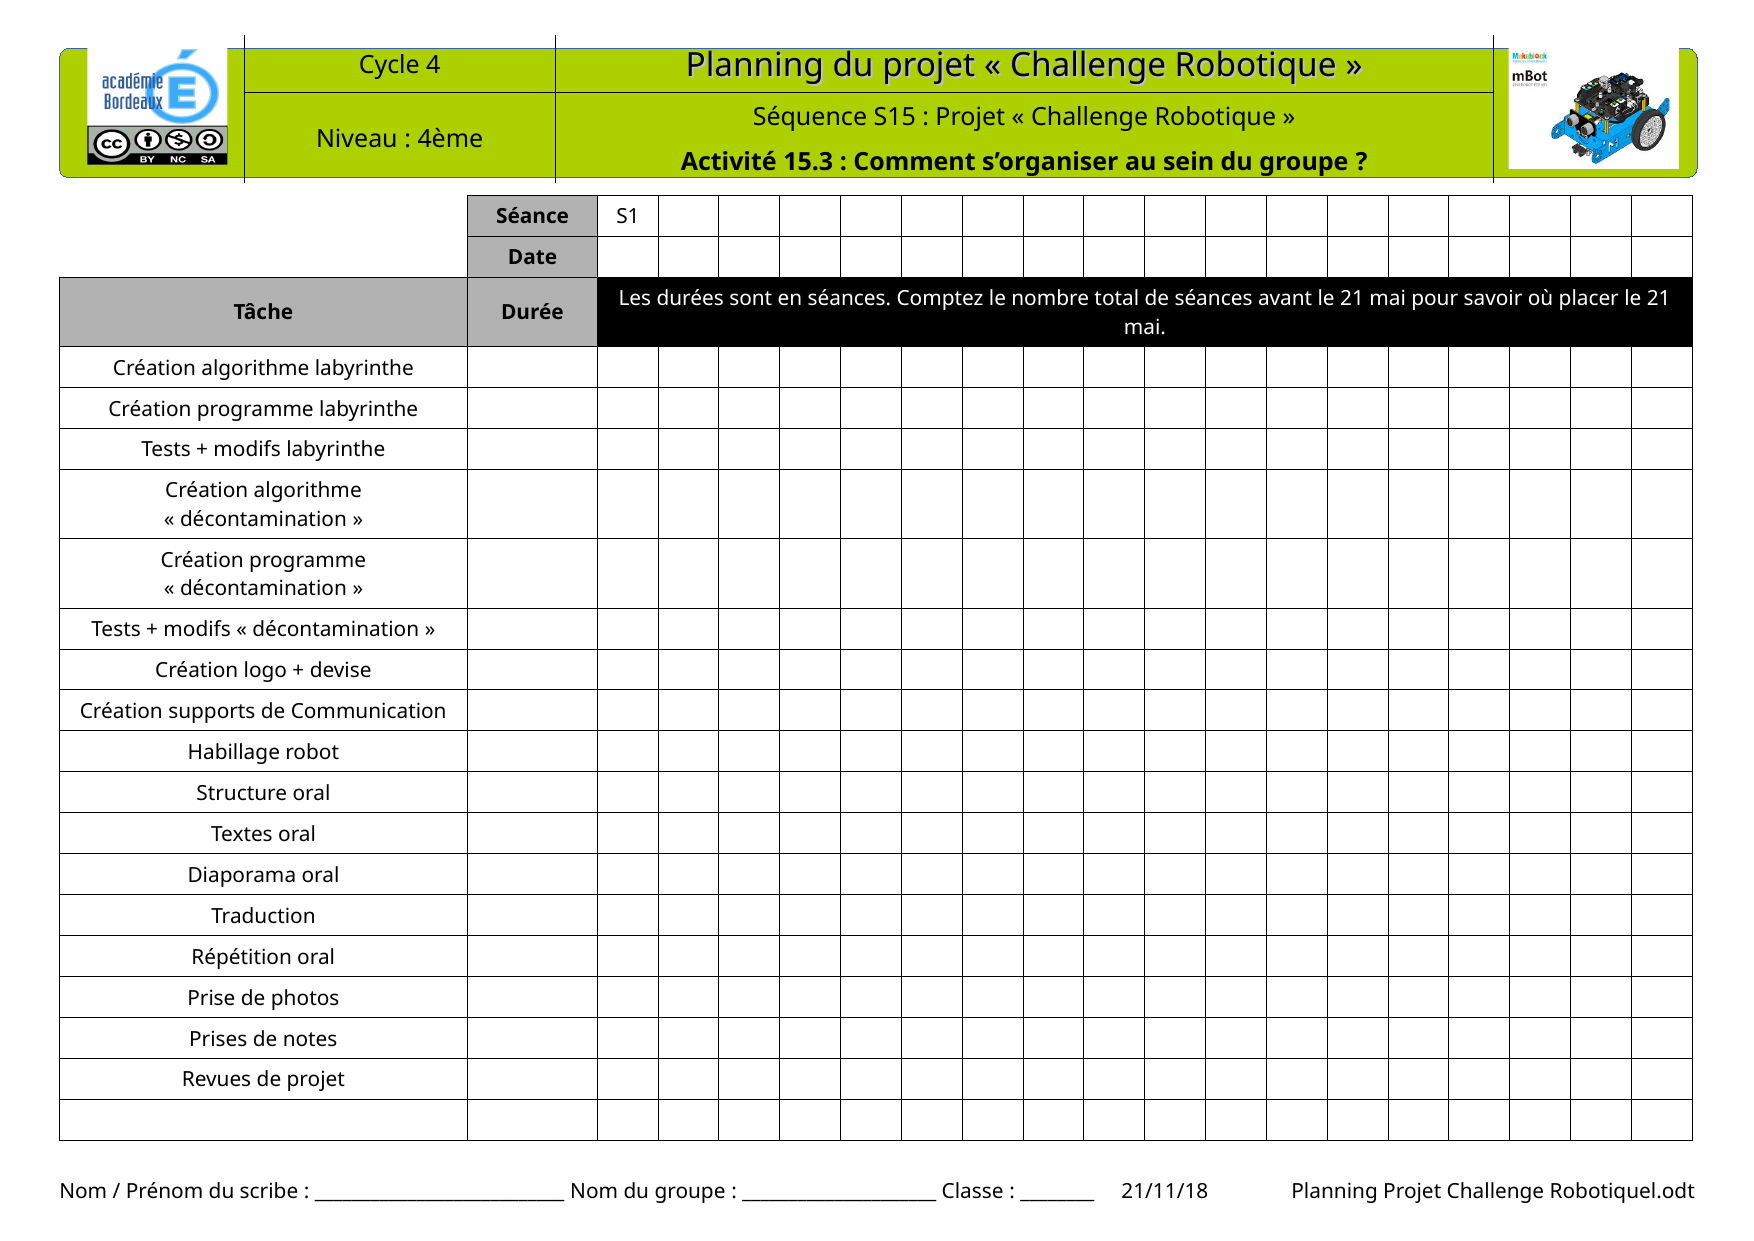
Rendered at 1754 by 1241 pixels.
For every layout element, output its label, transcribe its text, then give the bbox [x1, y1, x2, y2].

table_cell [1510, 895, 1570, 935]
table_cell Prises de notes [60, 1018, 467, 1058]
table_cell [1145, 977, 1205, 1017]
table_cell [1206, 731, 1266, 771]
table_cell [1632, 895, 1692, 935]
table_cell [1571, 539, 1631, 607]
table_cell [1206, 429, 1266, 469]
table_cell [1267, 388, 1327, 428]
table_cell [1571, 429, 1631, 469]
table_header [1145, 196, 1205, 236]
table_cell [598, 854, 658, 894]
table_cell [598, 772, 658, 812]
table_cell [841, 977, 901, 1017]
table_cell [659, 539, 718, 607]
table_cell [841, 813, 901, 853]
table_cell [598, 429, 658, 469]
table_cell [1389, 731, 1448, 771]
table_cell [1571, 731, 1631, 771]
table_cell [902, 1018, 962, 1058]
table_cell Niveau : 4ème [245, 178, 555, 183]
table_header [1494, 35, 1695, 51]
table_header [59, 195, 467, 236]
table_cell [659, 690, 718, 730]
table_cell [598, 609, 658, 648]
table_cell [1632, 429, 1692, 469]
table_cell [1510, 650, 1570, 689]
table_cell [1267, 895, 1327, 935]
table_cell Les durées sont en séances. Comptez le nombre total de séances avant le 21 mai pour savoir où placer le 21 mai. [598, 278, 1692, 346]
table_cell [1024, 772, 1083, 812]
table_cell [1389, 470, 1448, 538]
table_header Cycle 4 [245, 35, 555, 48]
table_cell [1145, 936, 1205, 976]
table_cell [659, 609, 718, 648]
table_cell [468, 854, 597, 894]
table_cell [1632, 650, 1692, 689]
table_cell [963, 977, 1023, 1017]
table_cell [1632, 772, 1692, 812]
table_cell [1632, 977, 1692, 1017]
table_cell [1084, 772, 1144, 812]
table_cell [1024, 1100, 1083, 1140]
table_cell [1449, 237, 1509, 277]
table_cell [1024, 470, 1083, 538]
table_cell [719, 470, 779, 538]
table_cell [1389, 609, 1448, 648]
table_cell [841, 690, 901, 730]
table_cell Prise de photos [60, 977, 467, 1017]
table_cell [719, 609, 779, 648]
picture [87, 48, 228, 165]
table_header [963, 196, 1023, 236]
table_cell [1389, 1018, 1448, 1058]
table_cell [1084, 813, 1144, 853]
table_cell [1084, 731, 1144, 771]
table_cell Création programme labyrinthe [60, 388, 467, 428]
table_cell [1389, 650, 1448, 689]
table_cell [1449, 854, 1509, 894]
table_cell [1084, 609, 1144, 648]
table_cell [1449, 539, 1509, 607]
table_cell [1510, 813, 1570, 853]
table_cell [902, 347, 962, 387]
table_cell [598, 690, 658, 730]
table_cell [780, 895, 840, 935]
table_cell [963, 813, 1023, 853]
table_cell [1632, 1018, 1692, 1058]
table_cell [902, 690, 962, 730]
table_cell [1510, 690, 1570, 730]
table_cell [1145, 650, 1205, 689]
table_cell [780, 609, 840, 648]
table_cell [1328, 237, 1388, 277]
table_cell [1024, 650, 1083, 689]
table_cell [1389, 388, 1448, 428]
table_cell [780, 690, 840, 730]
table_header S1 [598, 196, 658, 236]
table_cell [1024, 895, 1083, 935]
table_cell [1389, 429, 1448, 469]
table_cell [1145, 347, 1205, 387]
table_cell [719, 1059, 779, 1099]
table_cell [780, 772, 840, 812]
table_cell Traduction [60, 895, 467, 935]
table_cell Structure oral [60, 772, 467, 812]
table_cell [1328, 429, 1388, 469]
table_cell [1389, 237, 1448, 277]
table_cell [1389, 977, 1448, 1017]
table_cell [468, 609, 597, 648]
table_cell [659, 1100, 718, 1140]
table_cell [841, 429, 901, 469]
table_cell [719, 429, 779, 469]
table_cell [1328, 539, 1388, 607]
table_cell [1024, 1059, 1083, 1099]
table_cell [1328, 1059, 1388, 1099]
table_cell [659, 813, 718, 853]
table_cell [1084, 1018, 1144, 1058]
table_cell [1510, 347, 1570, 387]
table_cell [963, 895, 1023, 935]
table_cell [1389, 539, 1448, 607]
table_cell [1145, 237, 1205, 277]
table_cell [1632, 539, 1692, 607]
table_cell [468, 1100, 597, 1140]
table_cell [780, 854, 840, 894]
table_cell [963, 1100, 1023, 1140]
table_cell [1632, 609, 1692, 648]
table_cell [841, 1100, 901, 1140]
table_cell [780, 470, 840, 538]
table_cell [598, 347, 658, 387]
table_header [1267, 196, 1327, 236]
table_cell [1145, 609, 1205, 648]
table_header [1571, 196, 1631, 236]
table_cell [1510, 609, 1570, 648]
table_cell [1632, 936, 1692, 976]
table_cell [902, 539, 962, 607]
table_cell [1024, 388, 1083, 428]
table_cell [598, 1059, 658, 1099]
table_cell [1449, 347, 1509, 387]
table_cell [659, 772, 718, 812]
table_cell Habillage robot [60, 731, 467, 771]
table_cell [1571, 470, 1631, 538]
table_cell [1632, 1100, 1692, 1140]
table_cell [963, 1059, 1023, 1099]
table_cell [1206, 813, 1266, 853]
table_cell [1449, 895, 1509, 935]
table_cell Durée [468, 278, 597, 346]
table_cell [902, 772, 962, 812]
table_cell [1267, 1100, 1327, 1140]
table_cell [598, 650, 658, 689]
table_cell [1449, 813, 1509, 853]
table_cell [780, 936, 840, 976]
table_cell [902, 854, 962, 894]
table_cell [468, 936, 597, 976]
table_cell [659, 854, 718, 894]
table_cell [598, 977, 658, 1017]
table_cell [1206, 650, 1266, 689]
table_cell [1510, 429, 1570, 469]
table_cell [719, 539, 779, 607]
table_cell Création programme « décontamination » [60, 539, 467, 607]
table_cell [780, 813, 840, 853]
table_cell [1632, 388, 1692, 428]
table_cell [1206, 1059, 1266, 1099]
table_cell [963, 388, 1023, 428]
table_cell [468, 388, 597, 428]
table_cell [468, 772, 597, 812]
table_cell [841, 470, 901, 538]
table_cell [1145, 539, 1205, 607]
table_cell [1206, 388, 1266, 428]
table_cell [1145, 1100, 1205, 1140]
table_cell Tests + modifs « décontamination » [60, 609, 467, 648]
table_cell [719, 388, 779, 428]
table_header [1510, 196, 1570, 236]
table_cell [719, 650, 779, 689]
table_header [1328, 196, 1388, 236]
table_cell [1267, 690, 1327, 730]
table_cell [963, 854, 1023, 894]
table_cell [1084, 429, 1144, 469]
table_cell [719, 936, 779, 976]
table_cell Revues de projet [60, 1059, 467, 1099]
table_cell [963, 429, 1023, 469]
table_cell [1571, 977, 1631, 1017]
table_cell [1389, 895, 1448, 935]
table_cell [1571, 1018, 1631, 1058]
table_header [1632, 196, 1692, 236]
table_header Séance [468, 196, 597, 236]
table_cell [902, 650, 962, 689]
table_cell [902, 470, 962, 538]
table_cell [1389, 854, 1448, 894]
table_cell [963, 539, 1023, 607]
table_cell [841, 854, 901, 894]
table_cell [1510, 772, 1570, 812]
table_cell [1328, 388, 1388, 428]
table_cell [659, 1018, 718, 1058]
table_cell [902, 977, 962, 1017]
table_cell [1328, 977, 1388, 1017]
table_cell [780, 347, 840, 387]
table_cell [1632, 470, 1692, 538]
table_cell [963, 1018, 1023, 1058]
table_cell [1024, 977, 1083, 1017]
table_cell [1328, 1100, 1388, 1140]
table_header [780, 196, 840, 236]
table_cell [841, 731, 901, 771]
table_cell [1571, 650, 1631, 689]
table_cell [1024, 347, 1083, 387]
table_header [1206, 196, 1266, 236]
table_cell [1084, 1059, 1144, 1099]
table_cell [468, 650, 597, 689]
table_cell [598, 1018, 658, 1058]
table_cell [963, 609, 1023, 648]
table_cell [841, 772, 901, 812]
table_cell [468, 690, 597, 730]
table_cell [1449, 1059, 1509, 1099]
table_cell Séquence S15 : Projet « Challenge Robotique » Activité 15.3 : Comment s’organiser au sein du groupe ? [556, 178, 1493, 183]
table_cell [1145, 813, 1205, 853]
table_cell [659, 895, 718, 935]
table_cell [1571, 1100, 1631, 1140]
table_cell [1206, 1018, 1266, 1058]
table_cell [1510, 1100, 1570, 1140]
table_cell [1024, 936, 1083, 976]
table_cell [780, 650, 840, 689]
table_cell [1206, 609, 1266, 648]
table_cell [1510, 1059, 1570, 1099]
table_cell [1328, 1018, 1388, 1058]
table_cell [841, 650, 901, 689]
table_cell [1328, 650, 1388, 689]
table_cell [1084, 690, 1144, 730]
table_cell [59, 236, 467, 277]
table_cell [1084, 650, 1144, 689]
table_cell [902, 936, 962, 976]
table_cell [1024, 237, 1083, 277]
table_cell [1206, 470, 1266, 538]
table_cell [659, 347, 718, 387]
table_cell [1632, 347, 1692, 387]
table_cell [1571, 347, 1631, 387]
table_cell [963, 650, 1023, 689]
table_cell [1571, 772, 1631, 812]
table_cell [1145, 1059, 1205, 1099]
table_cell [468, 539, 597, 607]
table_cell [841, 936, 901, 976]
table_cell [468, 429, 597, 469]
table_cell [1632, 237, 1692, 277]
table_cell [598, 539, 658, 607]
table_cell [1449, 977, 1509, 1017]
table_cell [1328, 731, 1388, 771]
table_cell [1084, 1100, 1144, 1140]
table_cell [1571, 813, 1631, 853]
table_header [841, 196, 901, 236]
table_cell [902, 731, 962, 771]
table_cell [468, 347, 597, 387]
table_cell [1084, 895, 1144, 935]
table_header [1084, 196, 1144, 236]
table_cell [598, 813, 658, 853]
table_cell [1389, 690, 1448, 730]
table_cell [841, 1059, 901, 1099]
table_cell [468, 731, 597, 771]
table_cell [60, 1100, 467, 1140]
table_cell [659, 388, 718, 428]
table_cell [1571, 1059, 1631, 1099]
table_cell Diaporama oral [60, 854, 467, 894]
table_cell [598, 1100, 658, 1140]
table_cell [1328, 813, 1388, 853]
table_cell Répétition oral [60, 936, 467, 976]
table_cell [1267, 731, 1327, 771]
table_cell [719, 1018, 779, 1058]
table_cell [1449, 731, 1509, 771]
table_cell [1206, 237, 1266, 277]
table_cell [1145, 429, 1205, 469]
table_cell [1571, 895, 1631, 935]
table_cell [902, 237, 962, 277]
table_cell [841, 237, 901, 277]
table_cell [1145, 388, 1205, 428]
table_cell [1084, 388, 1144, 428]
table_cell [841, 388, 901, 428]
table_header [1024, 196, 1083, 236]
table_cell [1267, 772, 1327, 812]
table_cell [1024, 690, 1083, 730]
table_cell [659, 936, 718, 976]
table_cell [719, 347, 779, 387]
table_cell [719, 895, 779, 935]
table_cell [1632, 1059, 1692, 1099]
table_cell [1571, 936, 1631, 976]
table_cell Tâche [60, 278, 467, 346]
table_cell [1267, 539, 1327, 607]
table_header Planning du projet « Challenge Robotique » [556, 35, 1493, 48]
table_cell [598, 237, 658, 277]
table_cell [1206, 539, 1266, 607]
table_cell [659, 731, 718, 771]
table_cell [1510, 388, 1570, 428]
table_cell [1024, 854, 1083, 894]
table_cell [598, 731, 658, 771]
table_cell Création algorithme « décontamination » [60, 470, 467, 538]
table_cell [1145, 690, 1205, 730]
table_cell [1206, 854, 1266, 894]
table_cell [780, 1059, 840, 1099]
table_cell [963, 690, 1023, 730]
table_cell [598, 470, 658, 538]
table_cell [1389, 936, 1448, 976]
table_cell [963, 470, 1023, 538]
table_cell [598, 936, 658, 976]
table_cell [1267, 1059, 1327, 1099]
table_cell [902, 1059, 962, 1099]
table_cell [1328, 609, 1388, 648]
table_cell [1510, 539, 1570, 607]
table_cell [1084, 977, 1144, 1017]
table_cell [1328, 690, 1388, 730]
table_cell [902, 895, 962, 935]
table_cell [1206, 1100, 1266, 1140]
table_cell [1449, 470, 1509, 538]
table_cell [841, 609, 901, 648]
table_cell [1632, 813, 1692, 853]
table_cell [1267, 854, 1327, 894]
table_cell [1632, 854, 1692, 894]
table_cell [1571, 388, 1631, 428]
table_cell [468, 895, 597, 935]
table_cell [1206, 895, 1266, 935]
table_cell [1206, 772, 1266, 812]
table_cell [1510, 936, 1570, 976]
table_cell [1267, 813, 1327, 853]
table_header [902, 196, 962, 236]
table_header [59, 171, 244, 183]
table_cell [1267, 609, 1327, 648]
table_cell [780, 731, 840, 771]
picture [1508, 48, 1679, 169]
table_cell [780, 977, 840, 1017]
table_cell [1145, 895, 1205, 935]
table_cell [902, 813, 962, 853]
table_cell [1267, 1018, 1327, 1058]
table_cell [902, 1100, 962, 1140]
table_cell [1024, 731, 1083, 771]
table_cell [659, 429, 718, 469]
table_cell [1389, 1059, 1448, 1099]
table_cell [841, 895, 901, 935]
table_cell [1084, 237, 1144, 277]
table_cell [963, 347, 1023, 387]
table_cell [1510, 1018, 1570, 1058]
table_cell [1449, 1100, 1509, 1140]
table_cell [1084, 936, 1144, 976]
table_cell [1267, 650, 1327, 689]
table_cell Textes oral [60, 813, 467, 853]
table_cell [659, 977, 718, 1017]
table_cell [1084, 470, 1144, 538]
table_cell [719, 813, 779, 853]
table_cell [963, 936, 1023, 976]
table_cell [1084, 854, 1144, 894]
table_cell [1267, 347, 1327, 387]
table_cell [719, 772, 779, 812]
table_cell [1632, 731, 1692, 771]
table_cell [780, 1018, 840, 1058]
table_header [1449, 196, 1509, 236]
table_cell [1571, 237, 1631, 277]
table_cell [468, 977, 597, 1017]
table_cell [719, 977, 779, 1017]
table_cell [1328, 895, 1388, 935]
table_cell [1449, 1018, 1509, 1058]
table_cell [1024, 1018, 1083, 1058]
table_cell [1632, 690, 1692, 730]
table_cell [1145, 772, 1205, 812]
table_cell [1571, 690, 1631, 730]
table_cell [1328, 936, 1388, 976]
table_cell [1328, 772, 1388, 812]
table_header [659, 196, 718, 236]
table_cell [1145, 1018, 1205, 1058]
table_cell [719, 854, 779, 894]
table_cell [598, 388, 658, 428]
table_cell [1571, 854, 1631, 894]
table_header [719, 196, 779, 236]
table_cell [1389, 813, 1448, 853]
table_cell [1389, 1100, 1448, 1140]
table_cell [1571, 609, 1631, 648]
table_cell [468, 1059, 597, 1099]
table_cell [1267, 237, 1327, 277]
table_cell [841, 1018, 901, 1058]
table_cell [902, 429, 962, 469]
table_cell Date [468, 237, 597, 277]
table_cell [1449, 936, 1509, 976]
table_header [59, 35, 244, 55]
table_cell [1145, 731, 1205, 771]
table_cell [1267, 470, 1327, 538]
table_cell [659, 237, 718, 277]
table_cell [1267, 429, 1327, 469]
table_cell [468, 1018, 597, 1058]
table_cell [719, 237, 779, 277]
table_cell Création logo + devise [60, 650, 467, 689]
table_cell [1328, 854, 1388, 894]
table_cell [963, 772, 1023, 812]
table_cell [841, 539, 901, 607]
table_cell [963, 237, 1023, 277]
table_cell [1449, 772, 1509, 812]
table_cell [1389, 772, 1448, 812]
table_cell [780, 388, 840, 428]
table_cell [719, 690, 779, 730]
table_cell [1510, 977, 1570, 1017]
table_cell [1449, 690, 1509, 730]
table_cell [1267, 936, 1327, 976]
table_cell [468, 470, 597, 538]
table_cell [1510, 731, 1570, 771]
table_cell [1206, 936, 1266, 976]
table_cell [1510, 237, 1570, 277]
table_cell [1510, 470, 1570, 538]
table_cell [1206, 690, 1266, 730]
table_cell [1145, 854, 1205, 894]
table_cell [1449, 388, 1509, 428]
table_cell [902, 388, 962, 428]
table_cell [1024, 539, 1083, 607]
table_cell [841, 347, 901, 387]
table_cell [1449, 609, 1509, 648]
table_cell [780, 1100, 840, 1140]
table_cell [1449, 429, 1509, 469]
table_cell [659, 470, 718, 538]
table_cell Création supports de Communication [60, 690, 467, 730]
table_cell [780, 237, 840, 277]
table_header [1494, 175, 1695, 183]
table_cell [1145, 470, 1205, 538]
table_cell [719, 1100, 779, 1140]
table_cell [780, 429, 840, 469]
table_cell [659, 650, 718, 689]
table_cell [1024, 813, 1083, 853]
table_cell [1024, 429, 1083, 469]
table_cell Création algorithme labyrinthe [60, 347, 467, 387]
table_cell Tests + modifs labyrinthe [60, 429, 467, 469]
table_cell [1328, 347, 1388, 387]
table_cell [598, 895, 658, 935]
table_header [1389, 196, 1448, 236]
table_cell [719, 731, 779, 771]
table_cell [1267, 977, 1327, 1017]
table_cell [902, 609, 962, 648]
table_cell [1084, 539, 1144, 607]
table_cell [468, 813, 597, 853]
table_cell [780, 539, 840, 607]
table_cell [1084, 347, 1144, 387]
table_cell [1206, 347, 1266, 387]
table_cell [659, 1059, 718, 1099]
table_cell [1510, 854, 1570, 894]
table_cell [963, 731, 1023, 771]
table_cell [1449, 650, 1509, 689]
table_cell [1206, 977, 1266, 1017]
table_cell [1328, 470, 1388, 538]
table_cell [1024, 609, 1083, 648]
table_cell [1389, 347, 1448, 387]
